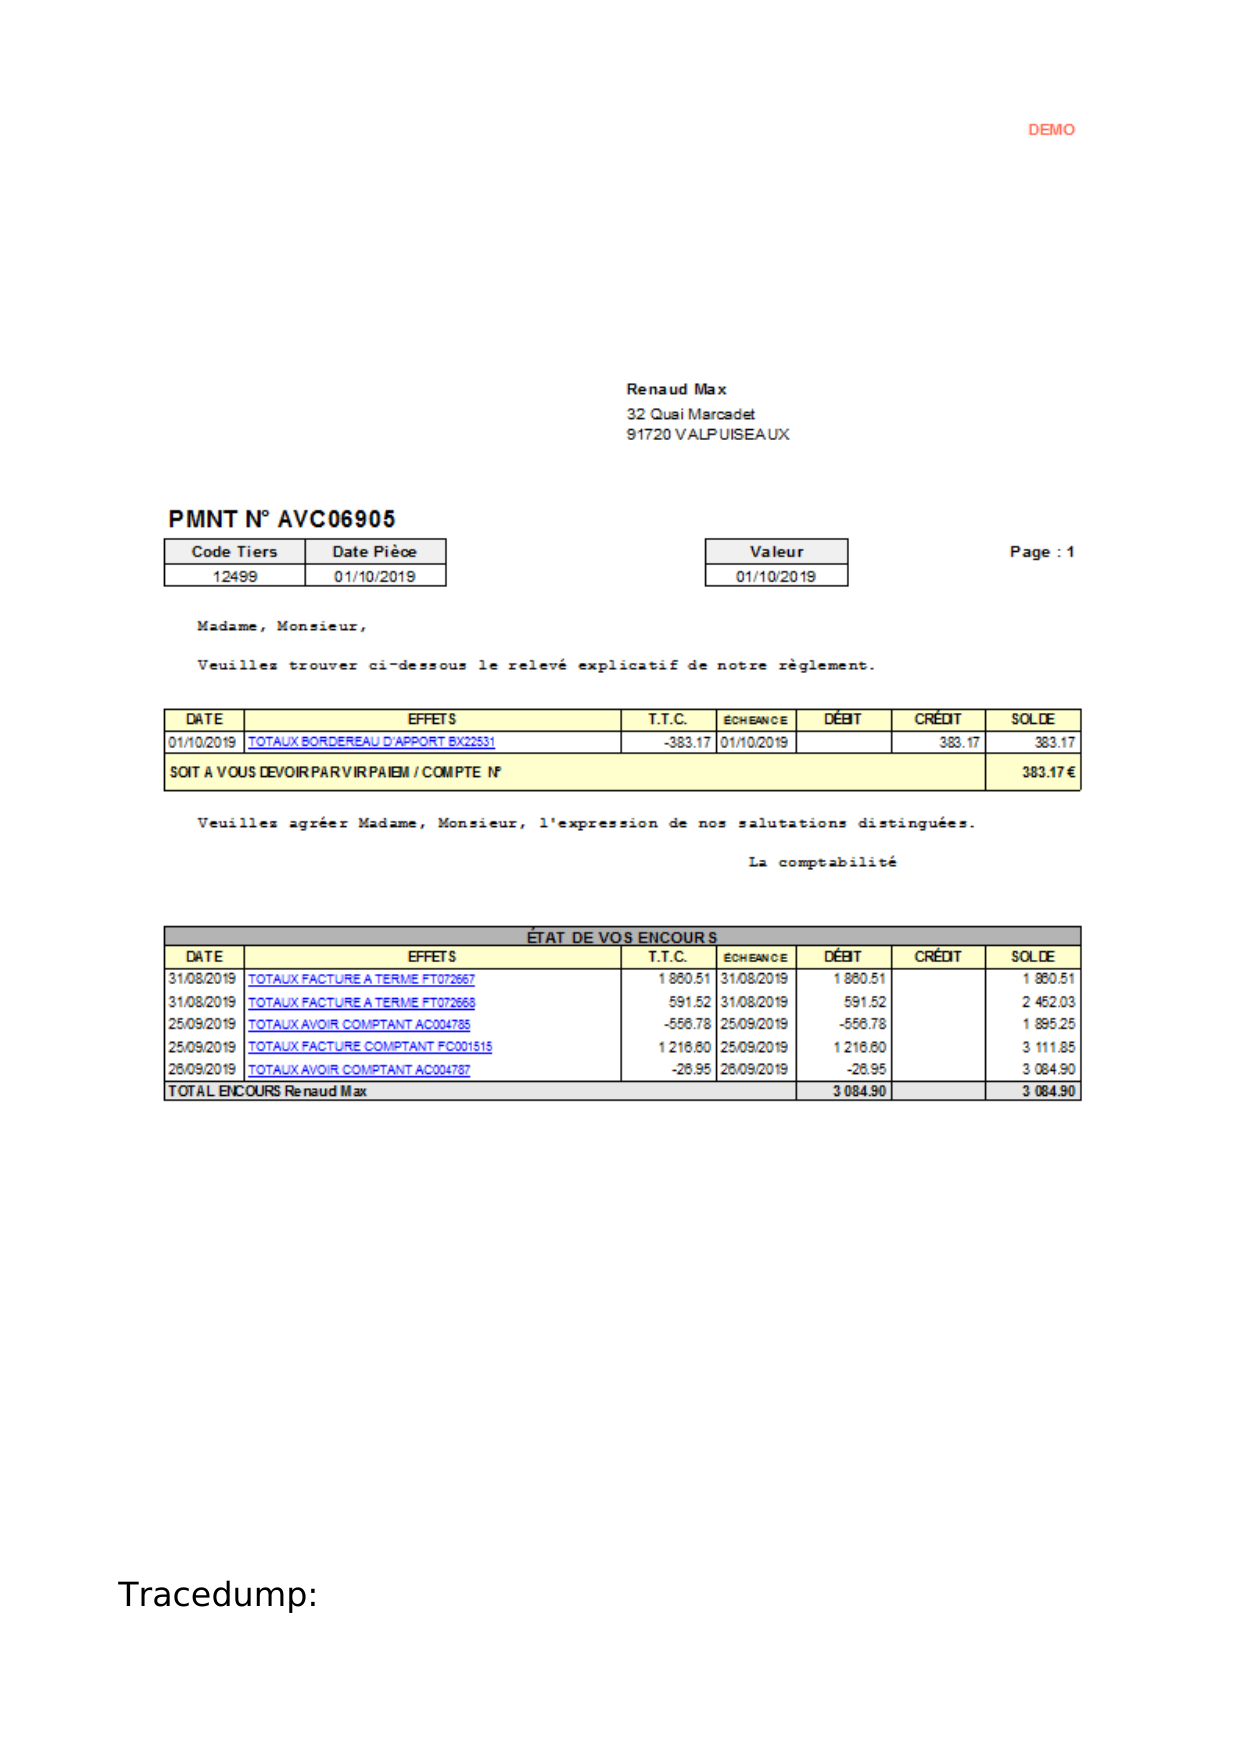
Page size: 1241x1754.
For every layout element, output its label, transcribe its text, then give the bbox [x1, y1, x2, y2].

text Tracedump: [118, 1537, 1122, 1615]
text [118, 118, 1122, 1524]
picture [128, 118, 1118, 1517]
